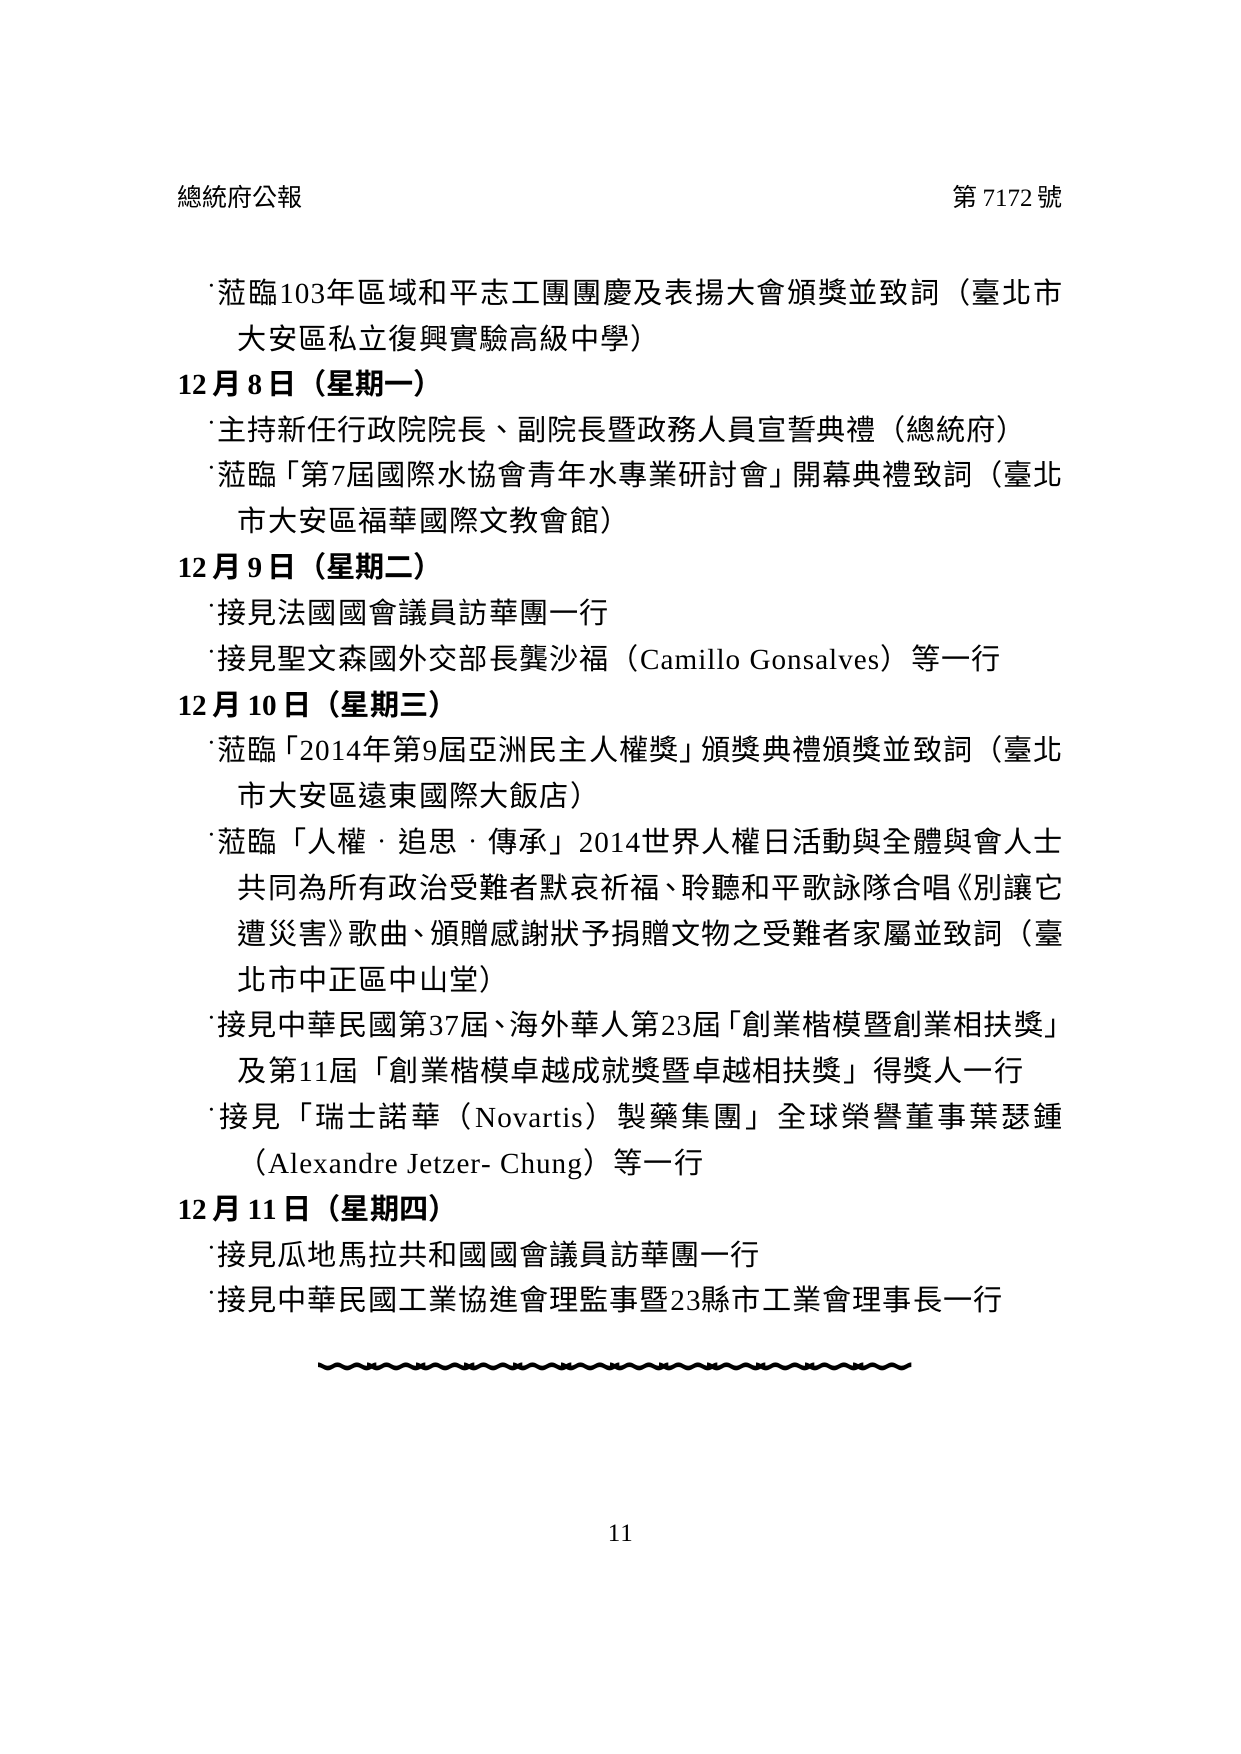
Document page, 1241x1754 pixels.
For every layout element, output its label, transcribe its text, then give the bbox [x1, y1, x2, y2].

text ˙接見中華民國工業協進會理監事暨23縣市工業會理事長一行 [206, 1274, 1063, 1320]
text ˙接見法國國會議員訪華團一行 [206, 587, 1063, 632]
text ˙接見聖文森國外交部長龔沙福（Camillo Gonsalves）等一行 [206, 632, 1063, 678]
text ˙蒞臨103年區域和平志工團團慶及表揚大會頒獎並致詞（臺北市大安區私立復興實驗高級中學） [206, 266, 1063, 357]
text ˙蒞臨「第7屆國際水協會青年水專業研討會」開幕典禮致詞（臺北市大安區福華國際文教會館） [206, 449, 1063, 541]
text 12月10日（星期三） [177, 678, 1063, 724]
text 12月9日（星期二） [177, 541, 1063, 587]
text ˙蒞臨「2014年第9屆亞洲民主人權獎」頒獎典禮頒獎並致詞（臺北市大安區遠東國際大飯店） [206, 724, 1063, 816]
text ˙主持新任行政院院長、副院長暨政務人員宣誓典禮（總統府） [206, 403, 1063, 449]
text ˙接見「瑞士諾華（Novartis）製藥集團」全球榮譽董事葉瑟鍾（Alexandre Jetzer- Chung）等一行 [206, 1091, 1063, 1182]
text ˙接見中華民國第37屆、海外華人第23屆「創業楷模暨創業相扶獎」及第11屆「創業楷模卓越成就獎暨卓越相扶獎」得獎人一行 [206, 999, 1063, 1091]
text 12月11日（星期四） [177, 1182, 1063, 1228]
text ˙接見瓜地馬拉共和國國會議員訪華團一行 [206, 1228, 1063, 1274]
text ﹏﹏﹏﹏﹏﹏﹏﹏﹏﹏﹏﹏ [177, 1345, 1063, 1370]
text ˙蒞臨「人權‧追思‧傳承」2014世界人權日活動與全體與會人士共同為所有政治受難者默哀祈福、聆聽和平歌詠隊合唱《別讓它遭災害》歌曲、頒贈感謝狀予捐贈文物之受難者家屬並致詞（臺北市中正區中山堂） [206, 816, 1063, 999]
text 12月8日（星期一） [177, 357, 1063, 403]
